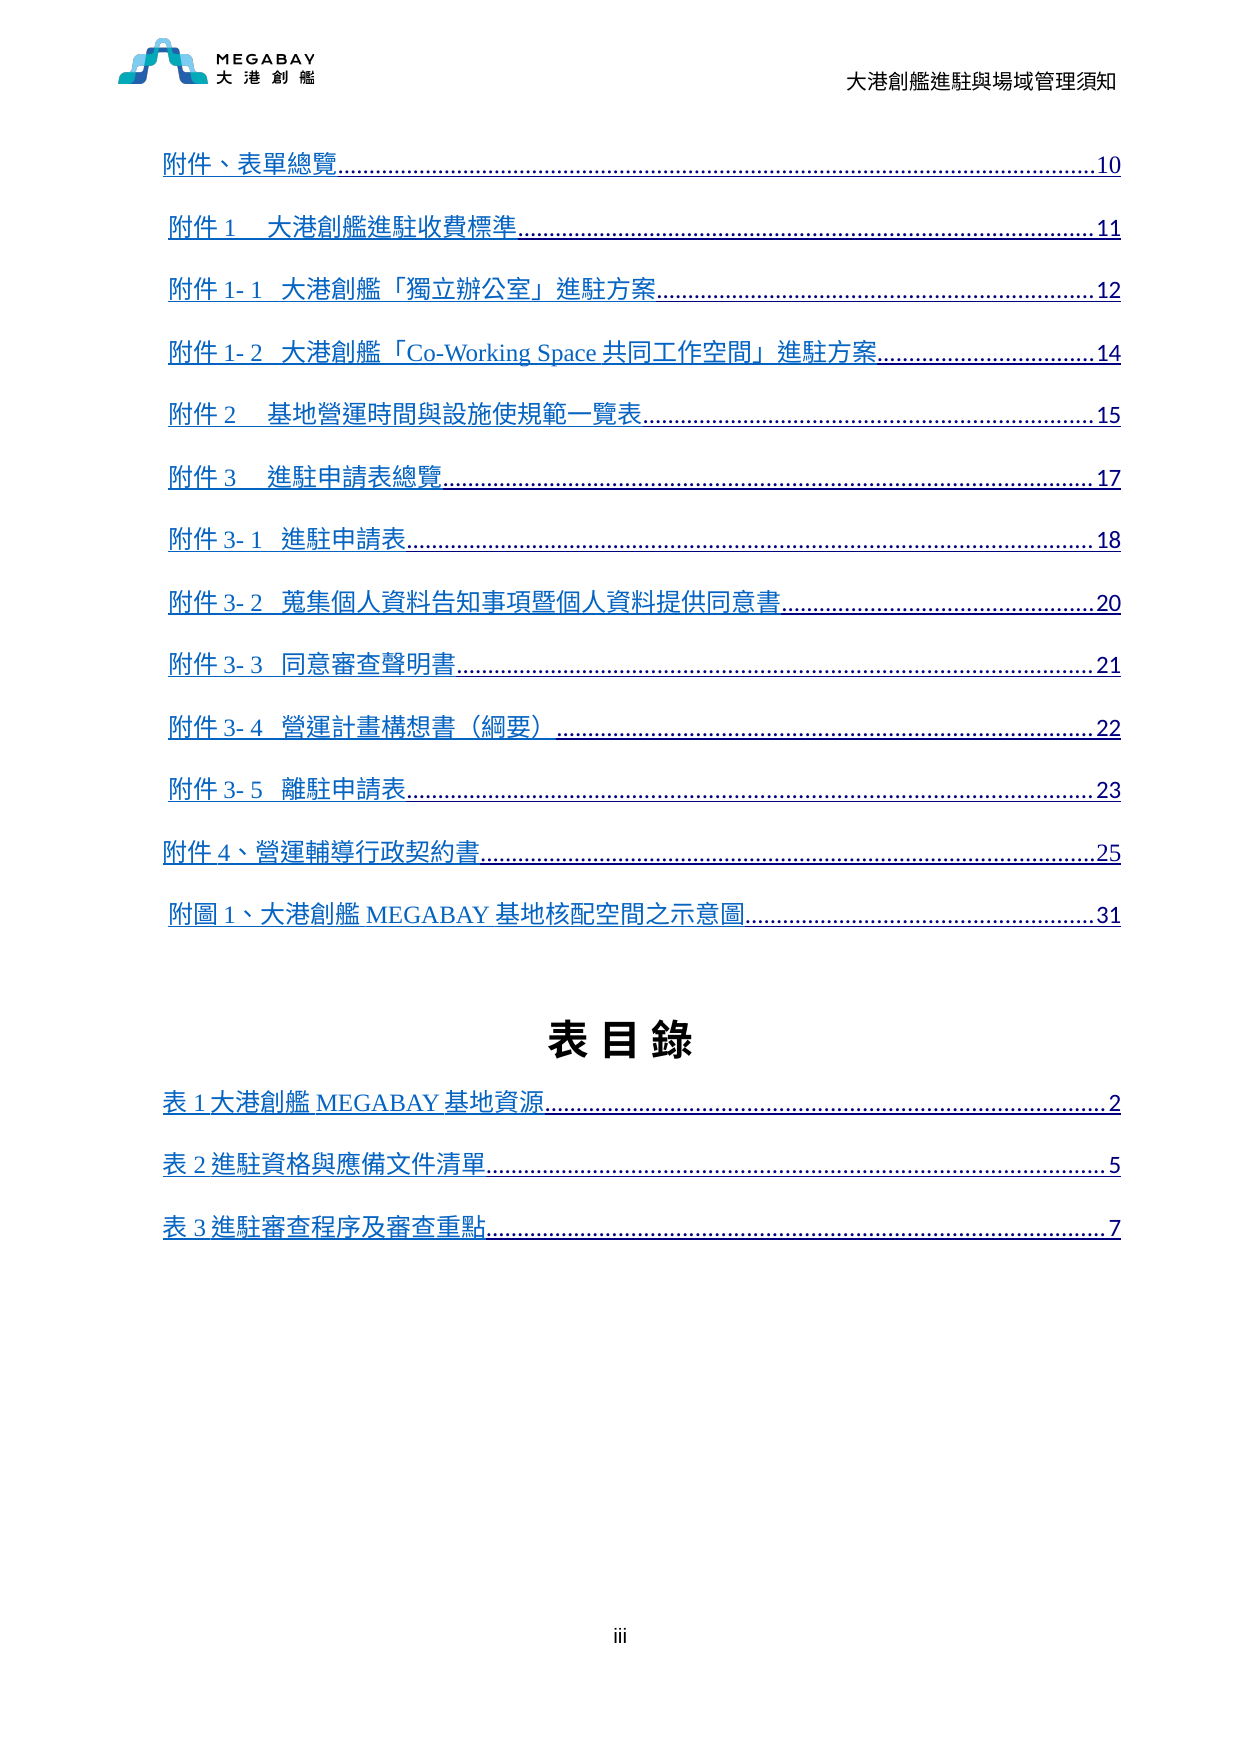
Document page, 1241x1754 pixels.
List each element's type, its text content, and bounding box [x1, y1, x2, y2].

text 附件4、營運輔導行政契約書 25 [162, 808, 1122, 871]
text 表 3進駐審查程序及審查重點 7 [163, 1183, 1122, 1246]
text 附圖1、大港創艦MEGABAY基地核配空間之示意圖 31 [168, 871, 1122, 933]
text 附件3- 2 蒐集個人資料告知事項暨個人資料提供同意書 20 [168, 558, 1122, 621]
text 附件1- 1 大港創艦「獨立辦公室」進駐方案 12 [168, 246, 1122, 308]
text 附件 1 大港創艦進駐收費標準 11 [168, 183, 1122, 246]
text 表目錄 [118, 996, 1122, 1058]
text 附件 2 基地營運時間與設施使規範一覽表 15 [168, 371, 1122, 433]
text 附件 3 進駐申請表總覽 17 [168, 433, 1122, 496]
text 附件3- 1 進駐申請表 18 [168, 496, 1122, 558]
text 附件3- 4 營運計畫構想書（綱要） 22 [168, 683, 1122, 746]
text 附件1- 2 大港創艦「Co-Working Space共同工作空間」進駐方案 14 [168, 308, 1122, 371]
text 附件3- 3 同意審查聲明書 21 [168, 621, 1122, 683]
text 附件3- 5 離駐申請表 23 [168, 746, 1122, 808]
text 附件、表單總覽 10 [162, 121, 1122, 183]
text 表 1大港創艦MEGABAY基地資源 2 [162, 1058, 1122, 1121]
text 表 2進駐資格與應備文件清單 5 [163, 1121, 1122, 1183]
